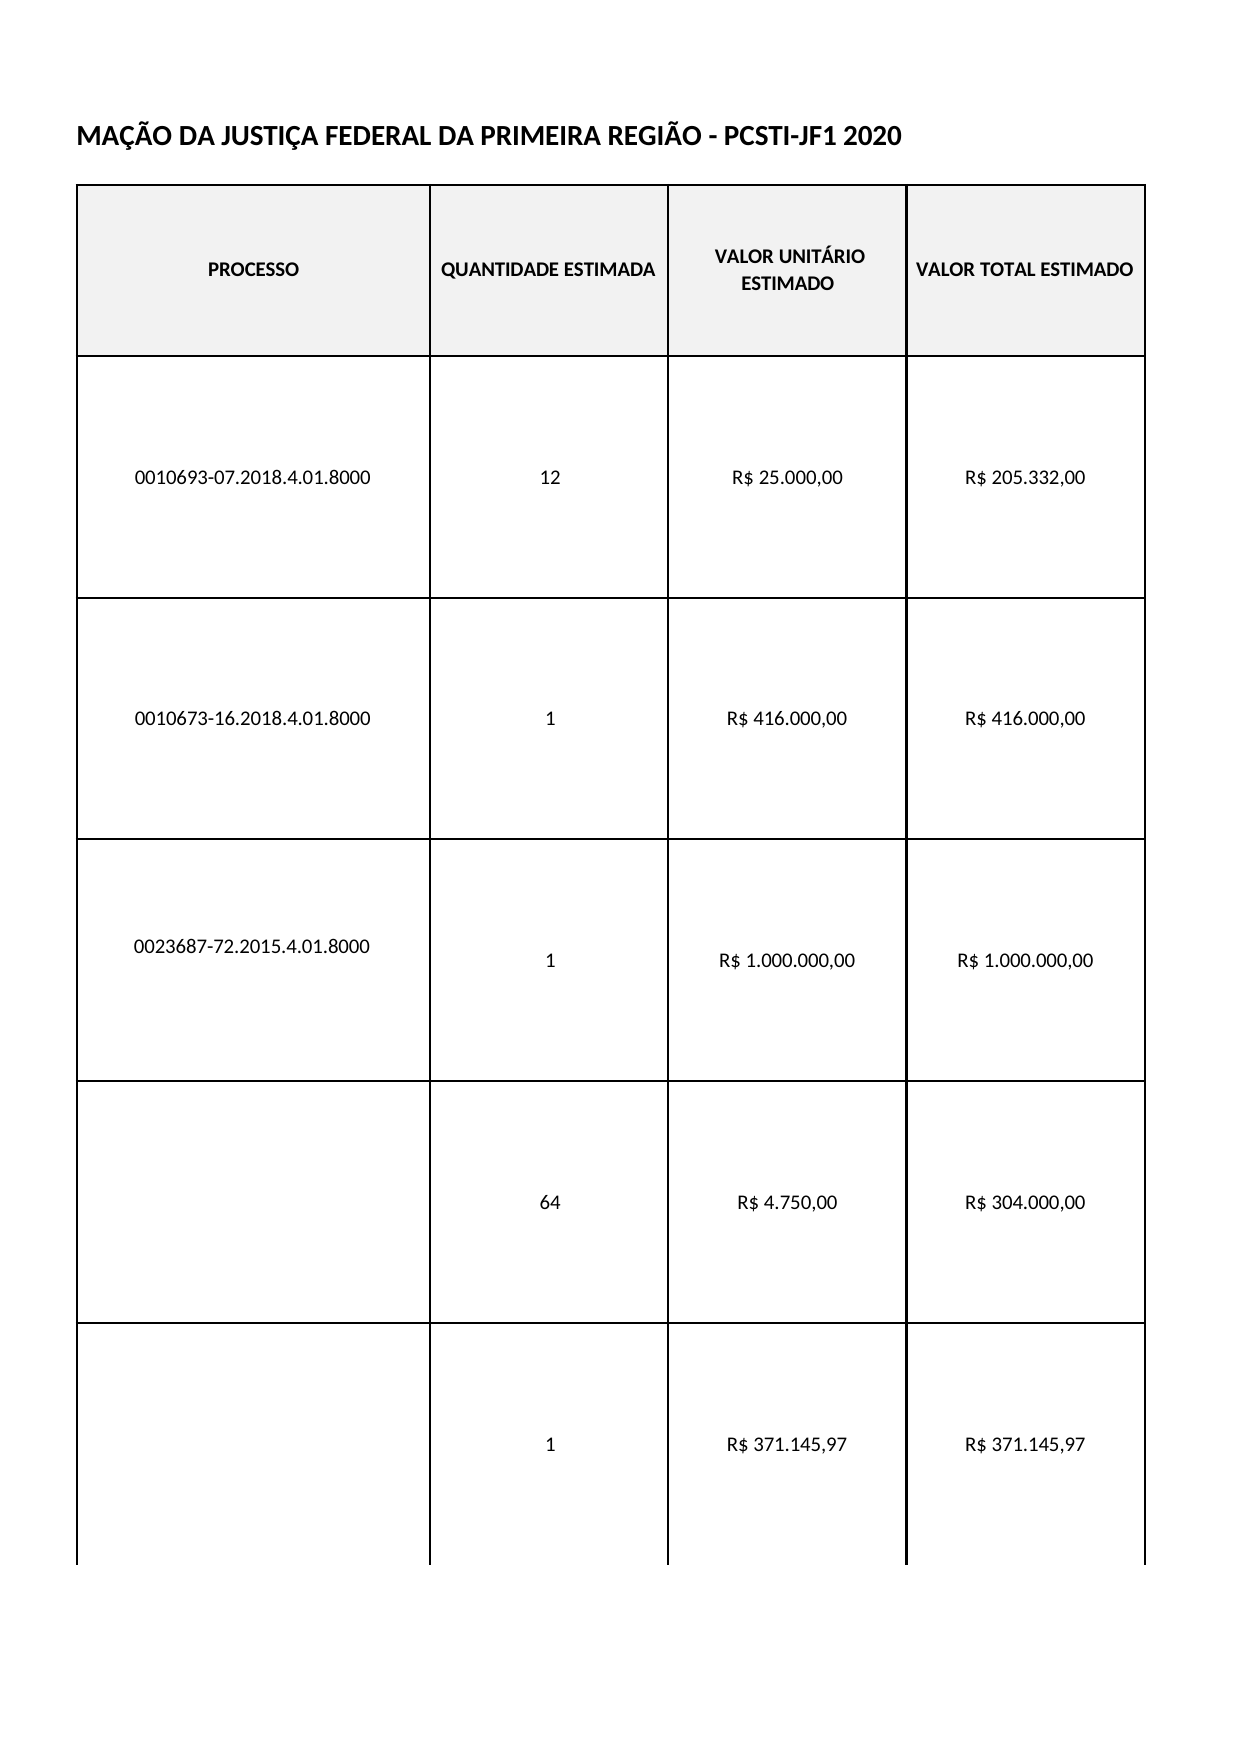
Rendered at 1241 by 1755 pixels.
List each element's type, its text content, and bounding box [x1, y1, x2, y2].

table_cell 1 [431, 599, 667, 838]
table_cell R$ 371.145,97 [669, 1324, 905, 1565]
table_cell [78, 1324, 429, 1565]
text MAÇÃO DA JUSTIÇA FEDERAL DA PRIMEIRA REGIÃO - PCSTI-JF1 2020 [76, 117, 1157, 153]
table_cell R$ 1.000.000,00 [669, 840, 905, 1080]
table_cell 1 [431, 840, 667, 1080]
table_cell R$ 371.145,97 [908, 1324, 1144, 1565]
table_cell 12 [431, 357, 667, 597]
table_cell 64 [431, 1082, 667, 1322]
table_cell 0010673-16.2018.4.01.8000 [78, 599, 429, 838]
table_cell R$ 416.000,00 [908, 599, 1144, 838]
table_cell R$ 1.000.000,00 [908, 840, 1144, 1080]
table_cell 0023687-72.2015.4.01.8000 [78, 840, 429, 1080]
table_header QUANTIDADE ESTIMADA [431, 186, 667, 355]
table_cell R$ 205.332,00 [908, 357, 1144, 597]
table_cell R$ 304.000,00 [908, 1082, 1144, 1322]
table_cell R$ 416.000,00 [669, 599, 905, 838]
table_cell R$ 4.750,00 [669, 1082, 905, 1322]
table_cell [78, 1082, 429, 1322]
table_cell R$ 25.000,00 [669, 357, 905, 597]
table_header VALOR UNITÁRIO ESTIMADO [669, 186, 905, 355]
table_cell 1 [431, 1324, 667, 1565]
table_header PROCESSO [78, 186, 429, 355]
table_header VALOR TOTAL ESTIMADO [908, 186, 1144, 355]
table_cell 0010693-07.2018.4.01.8000 [78, 357, 429, 597]
